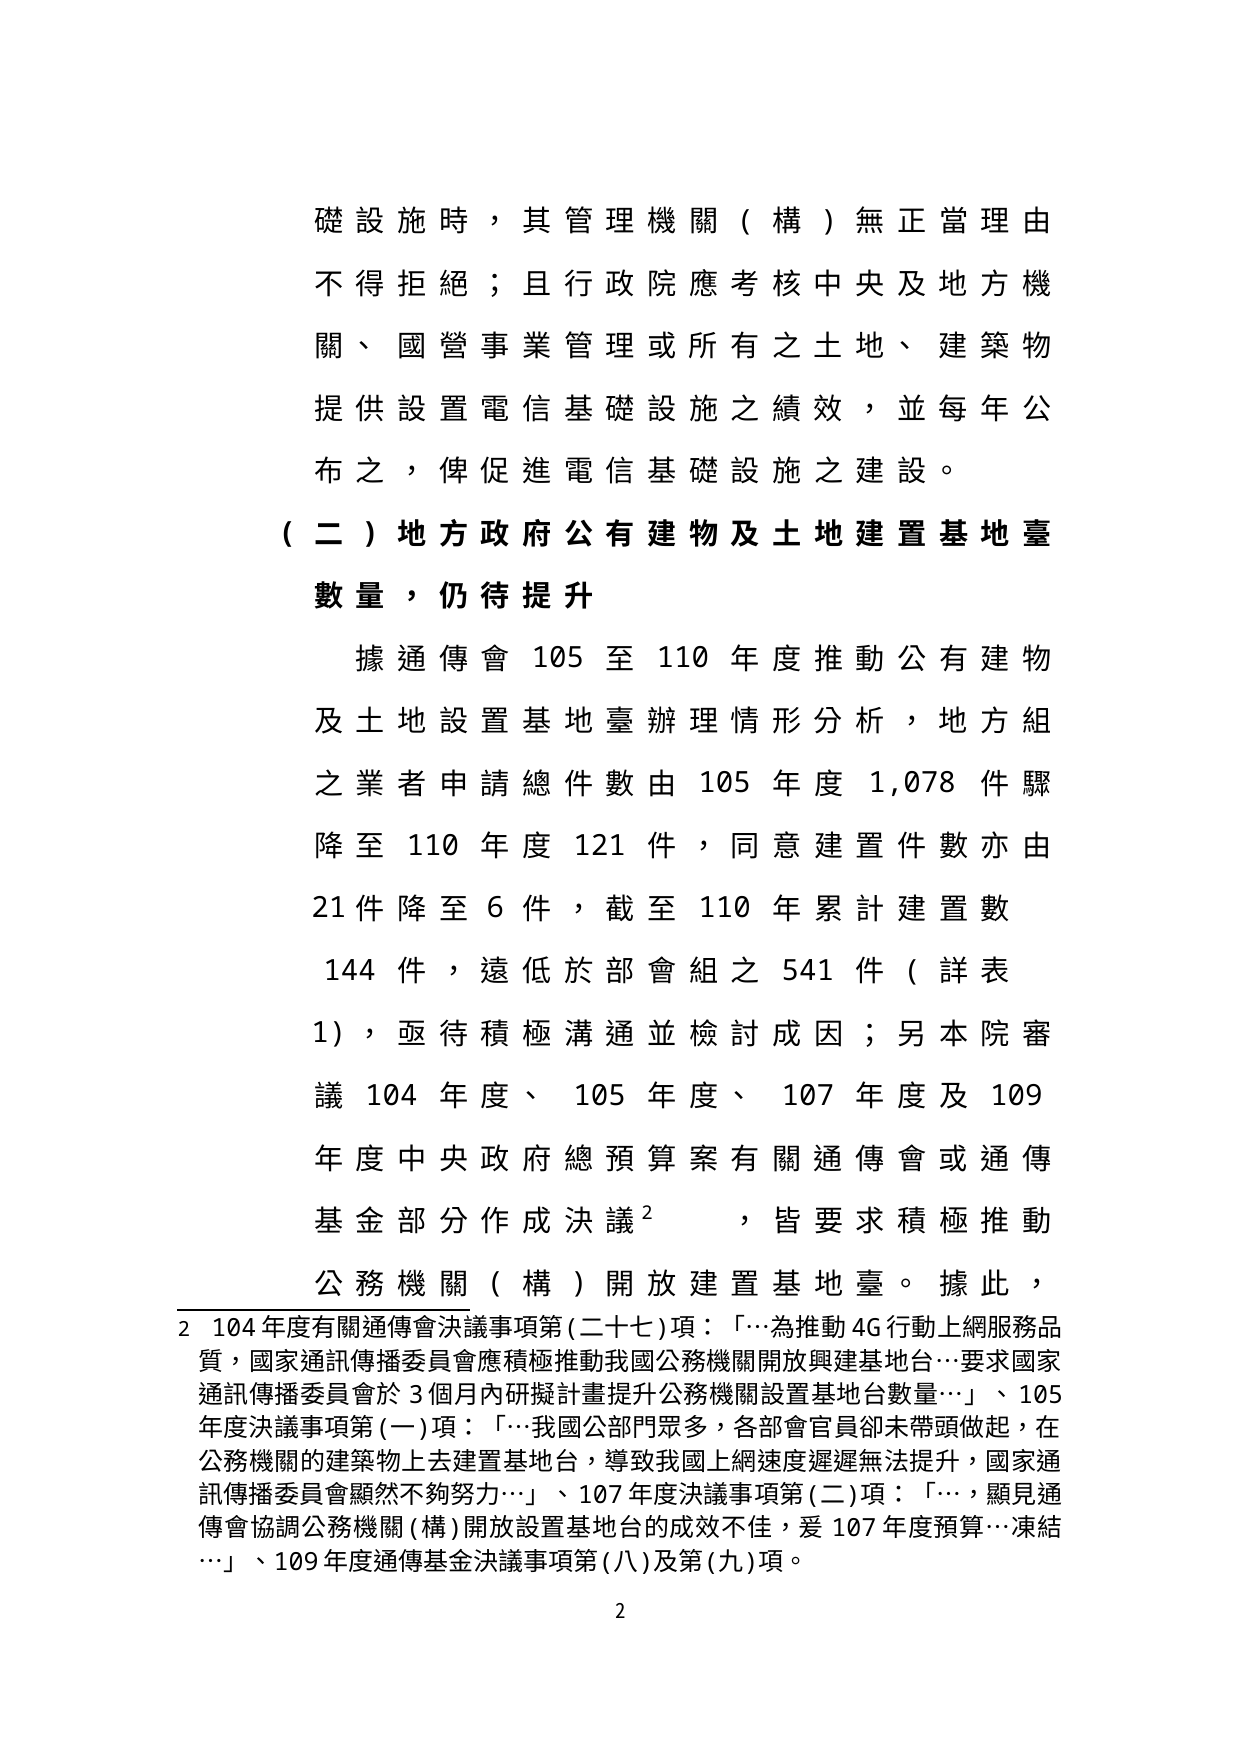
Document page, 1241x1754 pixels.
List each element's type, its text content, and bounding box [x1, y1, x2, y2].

text 據通傳會105至110年度推動公有建物及土地設置基地臺辦理情形分析，地方組之業者申請總件數由105年度1,078件驟降至110年度121件，同意建置件數亦由21件降至6件，截至110年累計建置數144件，遠低於部會組之541件(詳表1)，亟待積極溝通並檢討成因；另本院審議104年度、105年度、107年度及109年度中央政府總預算案有關通傳會或通傳基金部分作成決議 ，皆要求積極推動公務機關(構)開放建置基地臺。據此， [271, 615, 1058, 1302]
text 礎設施時，其管理機關(構)無正當理由不得拒絕；且行政院應考核中央及地方機關、國營事業管理或所有之土地、建築物提供設置電信基礎設施之績效，並每年公布之，俾促進電信基礎設施之建設。 [271, 177, 1058, 490]
text 104年度有關通傳會決議事項第(二十七)項：「…為推動4G行動上網服務品質，國家通訊傳播委員會應積極推動我國公務機關開放興建基地台…要求國家通訊傳播委員會於3個月內研擬計畫提升公務機關設置基地台數量…」、105年度決議事項第(一)項：「…我國公部門眾多，各部會官員卻未帶頭做起，在公務機關的建築物上去建置基地台，導致我國上網速度遲遲無法提升，國家通訊傳播委員會顯然不夠努力…」、107年度決議事項第(二)項：「…，顯見通傳會協調公務機關(構)開放設置基地台的成效不佳，爰107年度預算…凍結…」、109年度通傳基金決議事項第(八)及第(九)項。 [177, 1310, 1063, 1577]
text (二)地方政府公有建物及土地建置基地臺數量，仍待提升 [242, 490, 1058, 615]
